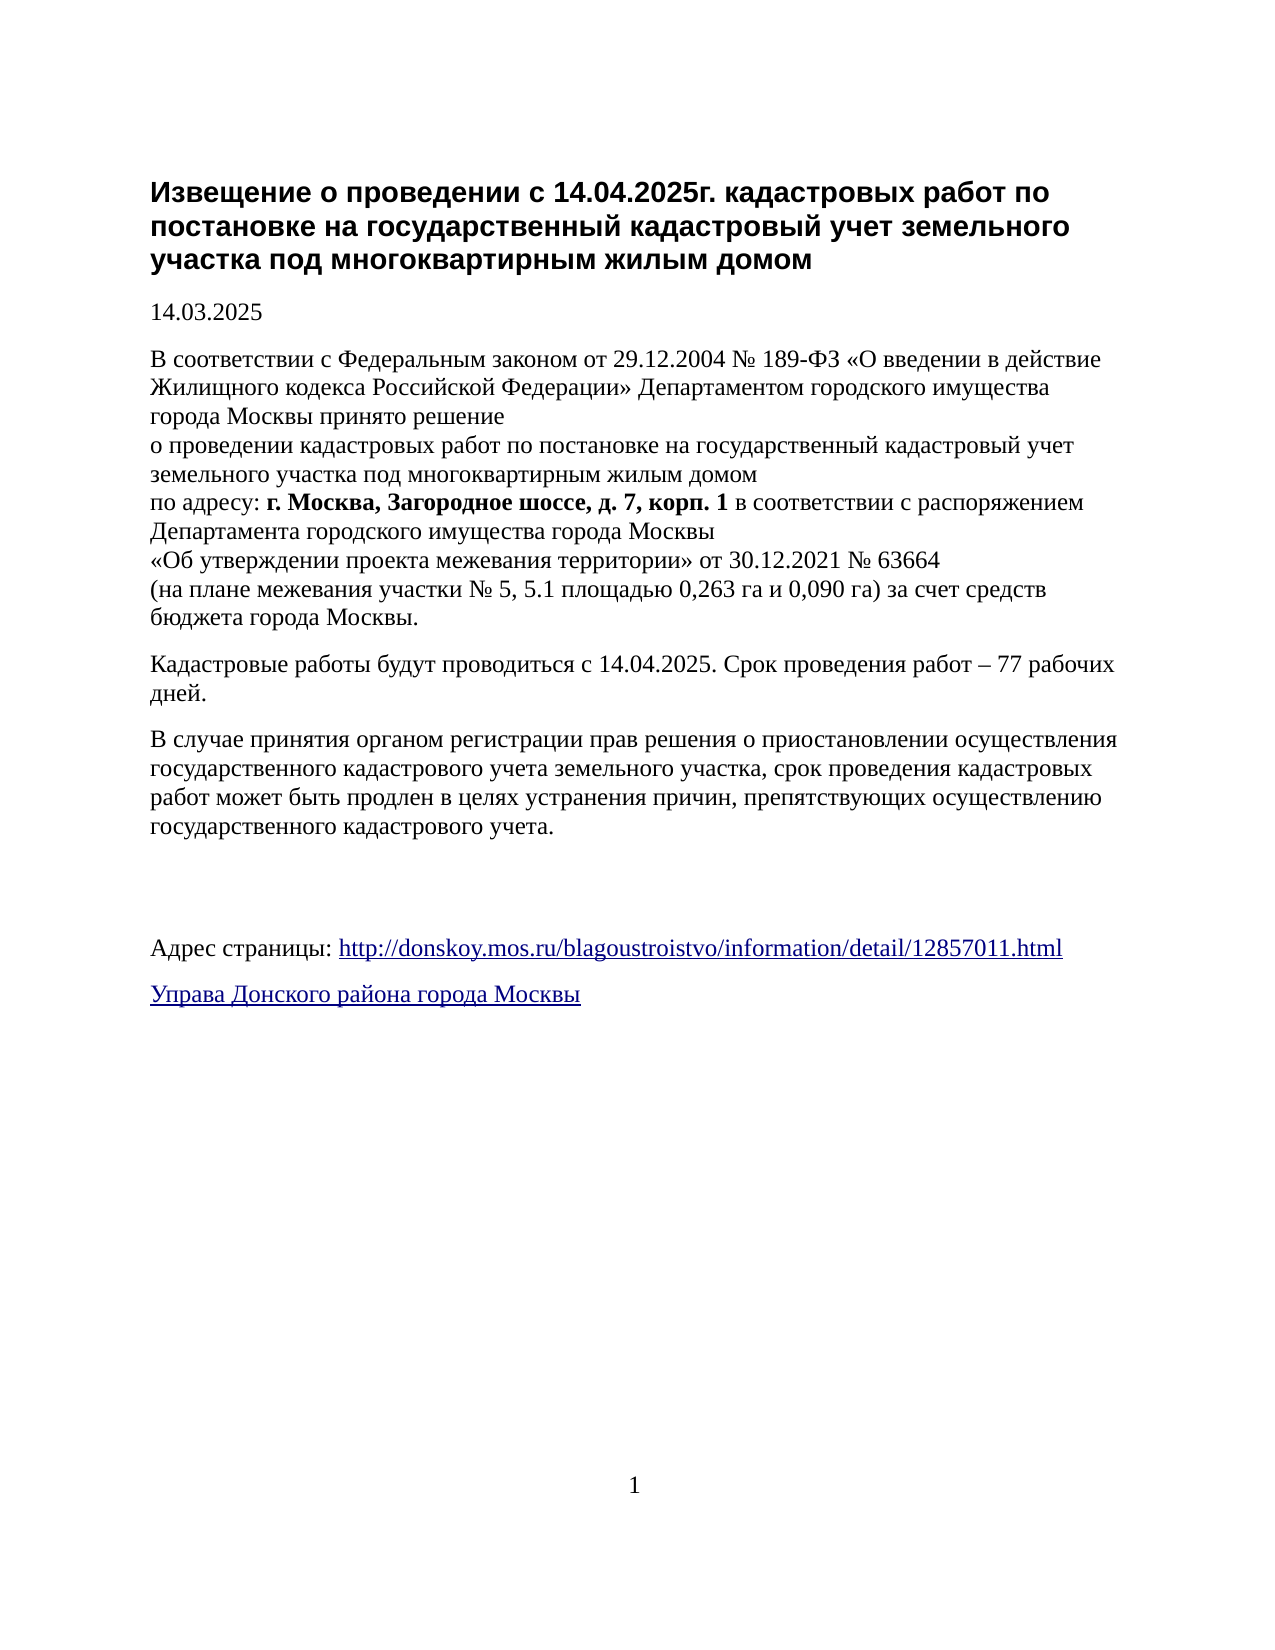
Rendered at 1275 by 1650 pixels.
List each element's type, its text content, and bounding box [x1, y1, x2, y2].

text В случае принятия органом регистрации прав решения о приостановлении осуществления государственного кадастрового учета земельного участка, срок проведения кадастровых работ может быть продлен в целях устранения причин, препятствующих осуществлению государственного кадастрового учета. [150, 724, 1125, 839]
text Управа Донского района города Москвы [150, 979, 1125, 1008]
text Адрес страницы: http://donskoy.mos.ru/blagoustroistvo/information/detail/12857011.html [150, 933, 1125, 962]
text 14.03.2025 [150, 297, 1125, 326]
text В соответствии с Федеральным законом от 29.12.2004 № 189-ФЗ «О введении в действие Жилищного кодекса Российской Федерации» Департаментом городского имущества города Москвы принято решение о проведении кадастровых работ по постановке на государственный кадастровый учет земельного участка под многоквартирным жилым домом по адресу: г. Москва, Загородное шоссе, д. 7, корп. 1 в соответствии с распоряжением Департамента городского имущества города Москвы «Об утверждении проекта межевания территории» от 30.12.2021 № 63664 (на плане межевания участки № 5, 5.1 площадью 0,263 га и 0,090 га) за счет средств бюджета города Москвы. [150, 344, 1125, 631]
text Кадастровые работы будут проводиться с 14.04.2025. Срок проведения работ – 77 рабочих дней. [150, 649, 1125, 707]
subtitle Извещение о проведении с 14.04.2025г. кадастровых работ по постановке на государственный кадастровый учет земельного участка под многоквартирным жилым домом [150, 175, 1125, 276]
